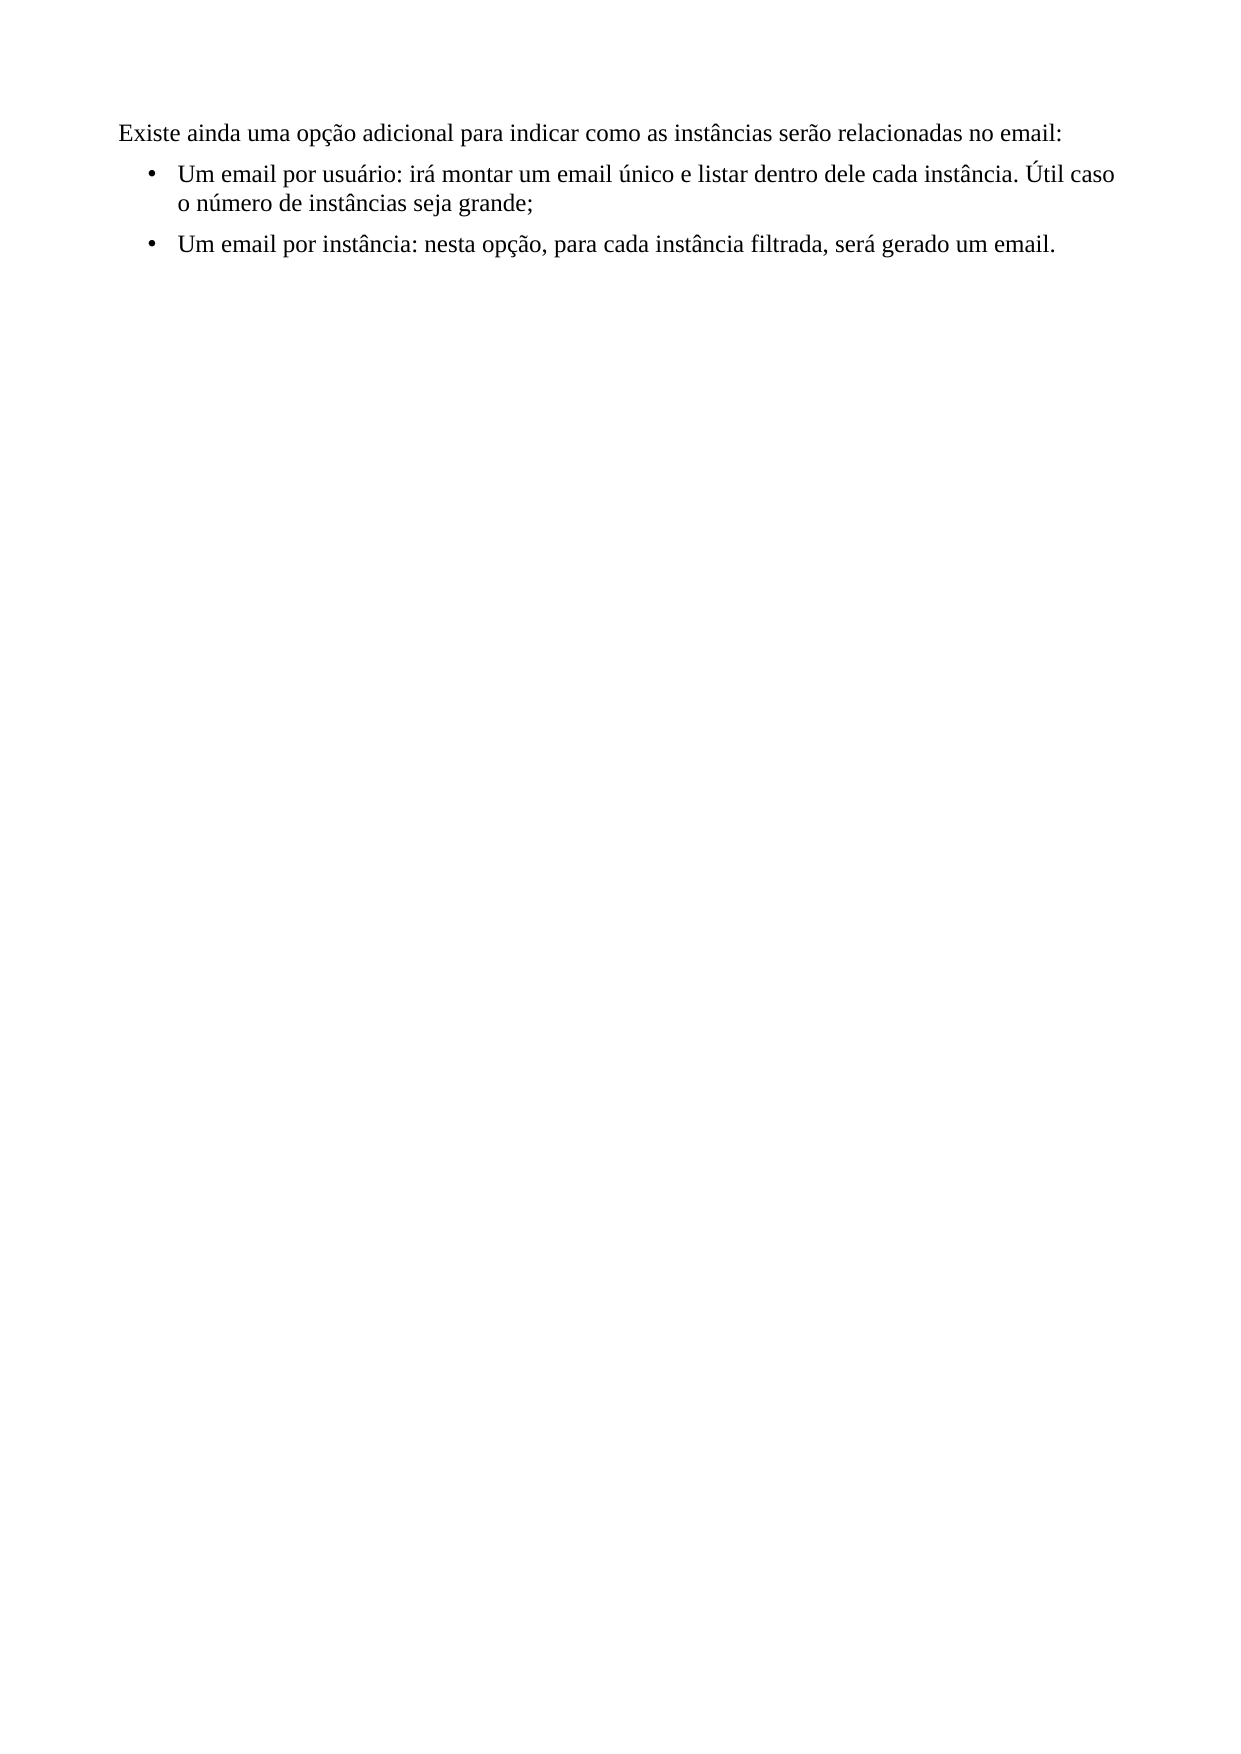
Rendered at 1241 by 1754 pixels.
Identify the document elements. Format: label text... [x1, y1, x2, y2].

list Um email por instância: nesta opção, para cada instância filtrada, será gerado um email. [148, 229, 1122, 258]
list Um email por usuário: irá montar um email único e listar dentro dele cada instância. Útil caso o número de instâncias seja grande; [148, 159, 1122, 217]
text Existe ainda uma opção adicional para indicar como as instâncias serão relacionadas no email: [118, 118, 1122, 147]
